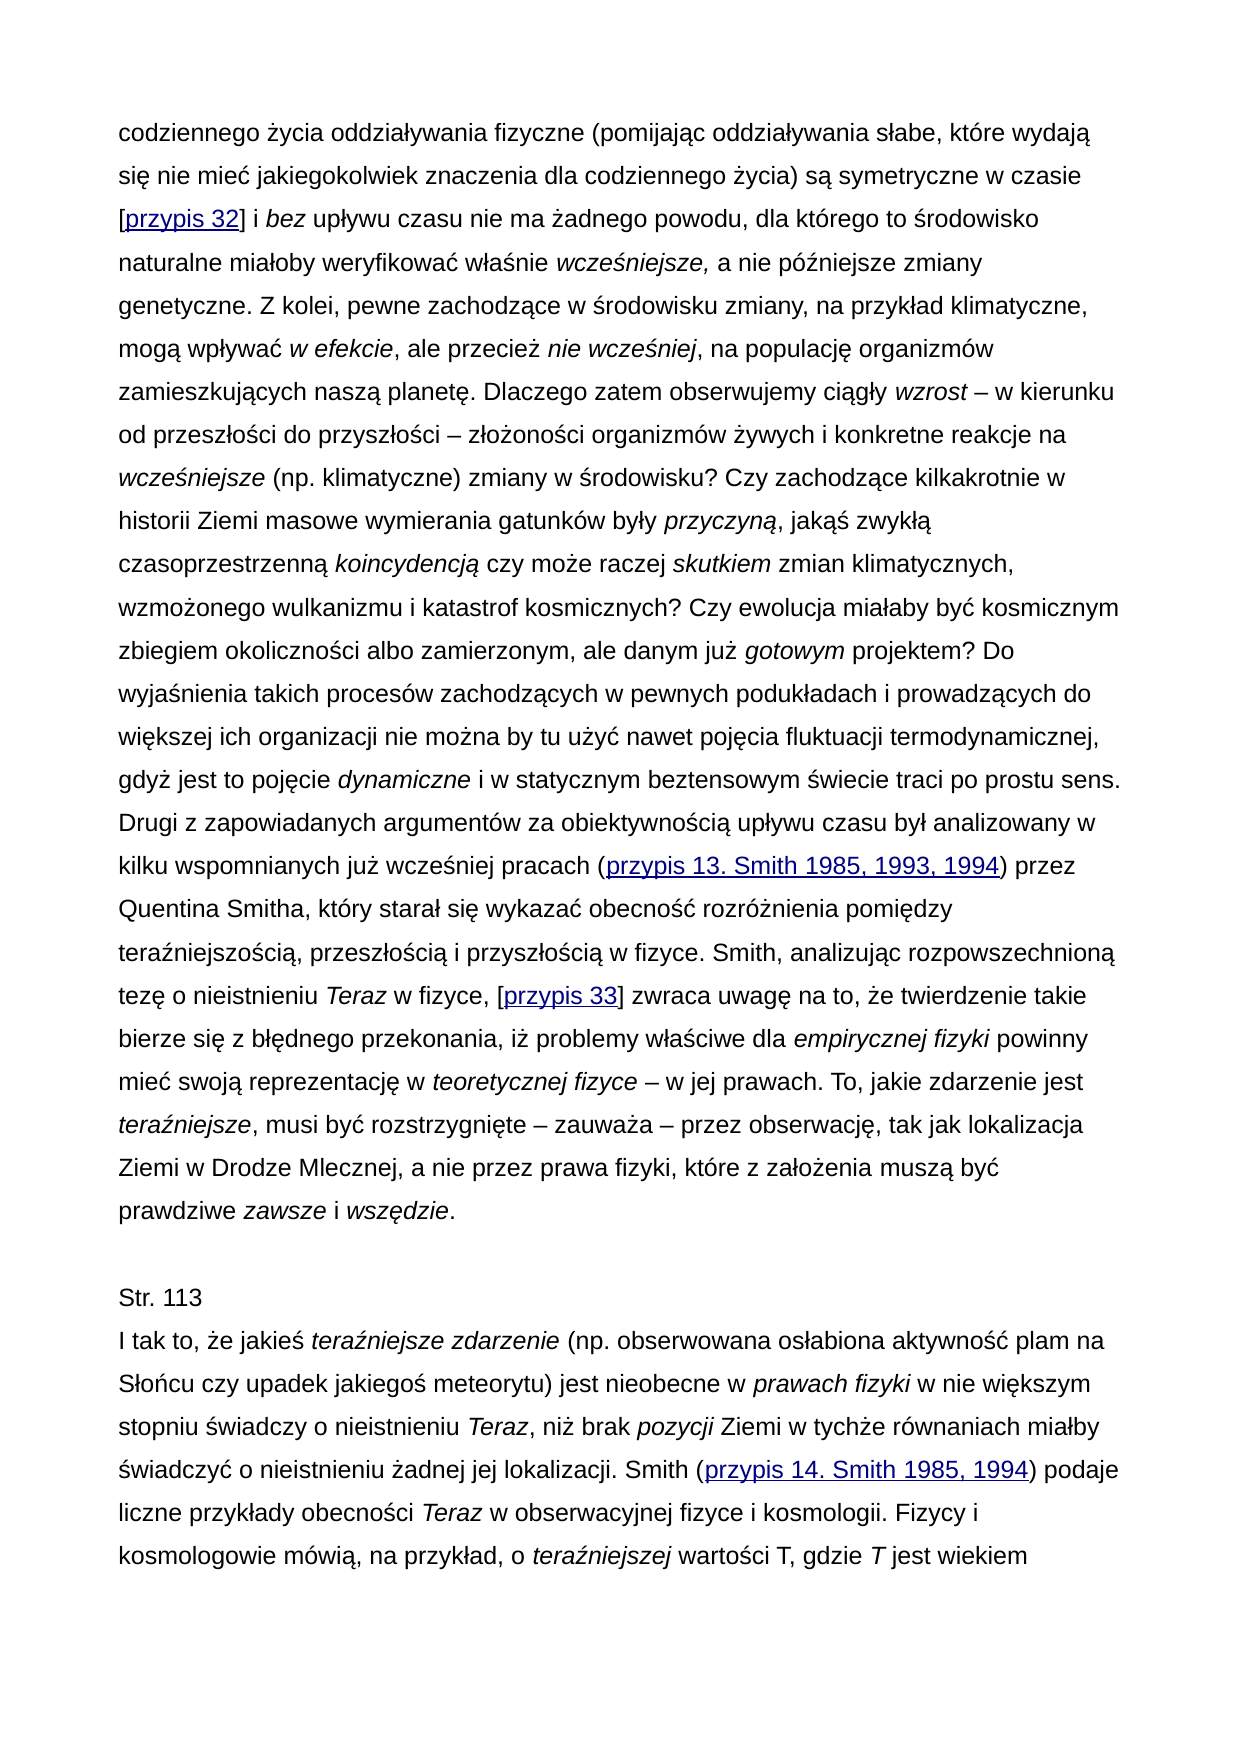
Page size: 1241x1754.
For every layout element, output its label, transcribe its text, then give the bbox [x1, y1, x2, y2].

text Drugi z zapowiadanych argumentów za obiektywnością upływu czasu był analizowany w kilku wspomnianych już wcześniej pracach (przypis 13. Smith 1985, 1993, 1994) przez Quentina Smitha, który starał się wykazać obecność rozróżnienia pomiędzy teraźniejszością, przeszłością i przyszłością w fizyce. Smith, analizując rozpowszechnioną tezę o nieistnieniu Teraz w fizyce, [przypis 33] zwraca uwagę na to, że twierdzenie takie bierze się z błędnego przekonania, iż problemy właściwe dla empirycznej fizyki powinny mieć swoją reprezentację w teoretycznej fizyce – w jej prawach. To, jakie zdarzenie jest teraźniejsze, musi być rozstrzygnięte – zauważa – przez obserwację, tak jak lokalizacja Ziemi w Drodze Mlecznej, a nie przez prawa fizyki, które z założenia muszą być prawdziwe zawsze i wszędzie. [118, 808, 1122, 1225]
text codziennego życia oddziaływania fizyczne (pomijając oddziaływania słabe, które wydają się nie mieć jakiegokolwiek znaczenia dla codziennego życia) są symetryczne w czasie [przypis 32] i bez upływu czasu nie ma żadnego powodu, dla którego to środowisko naturalne miałoby weryfikować właśnie wcześniejsze, a nie późniejsze zmiany genetyczne. Z kolei, pewne zachodzące w środowisku zmiany, na przykład klimatyczne, mogą wpływać w efekcie, ale przecież nie wcześniej, na populację organizmów zamieszkujących naszą planetę. Dlaczego zatem obserwujemy ciągły wzrost – w kierunku od przeszłości do przyszłości – złożoności organizmów żywych i konkretne reakcje na wcześniejsze (np. klimatyczne) zmiany w środowisku? Czy zachodzące kilkakrotnie w historii Ziemi masowe wymierania gatunków były przyczyną, jakąś zwykłą czasoprzestrzenną koincydencją czy może raczej skutkiem zmian klimatycznych, wzmożonego wulkanizmu i katastrof kosmicznych? Czy ewolucja miałaby być kosmicznym zbiegiem okoliczności albo zamierzonym, ale danym już gotowym projektem? Do wyjaśnienia takich procesów zachodzących w pewnych podukładach i prowadzących do większej ich organizacji nie można by tu użyć nawet pojęcia fluktuacji termodynamicznej, gdyż jest to pojęcie dynamiczne i w statycznym beztensowym świecie traci po prostu sens. [118, 118, 1122, 794]
text Str. 113 [118, 1282, 1122, 1311]
text I tak to, że jakieś teraźniejsze zdarzenie (np. obserwowana osłabiona aktywność plam na Słońcu czy upadek jakiegoś meteorytu) jest nieobecne w prawach fizyki w nie większym stopniu świadczy o nieistnieniu Teraz, niż brak pozycji Ziemi w tychże równaniach miałby świadczyć o nieistnieniu żadnej jej lokalizacji. Smith (przypis 14. Smith 1985, 1994) podaje liczne przykłady obecności Teraz w obserwacyjnej fizyce i kosmologii. Fizycy i kosmologowie mówią, na przykład, o teraźniejszej wartości T, gdzie T jest wiekiem [118, 1326, 1122, 1570]
